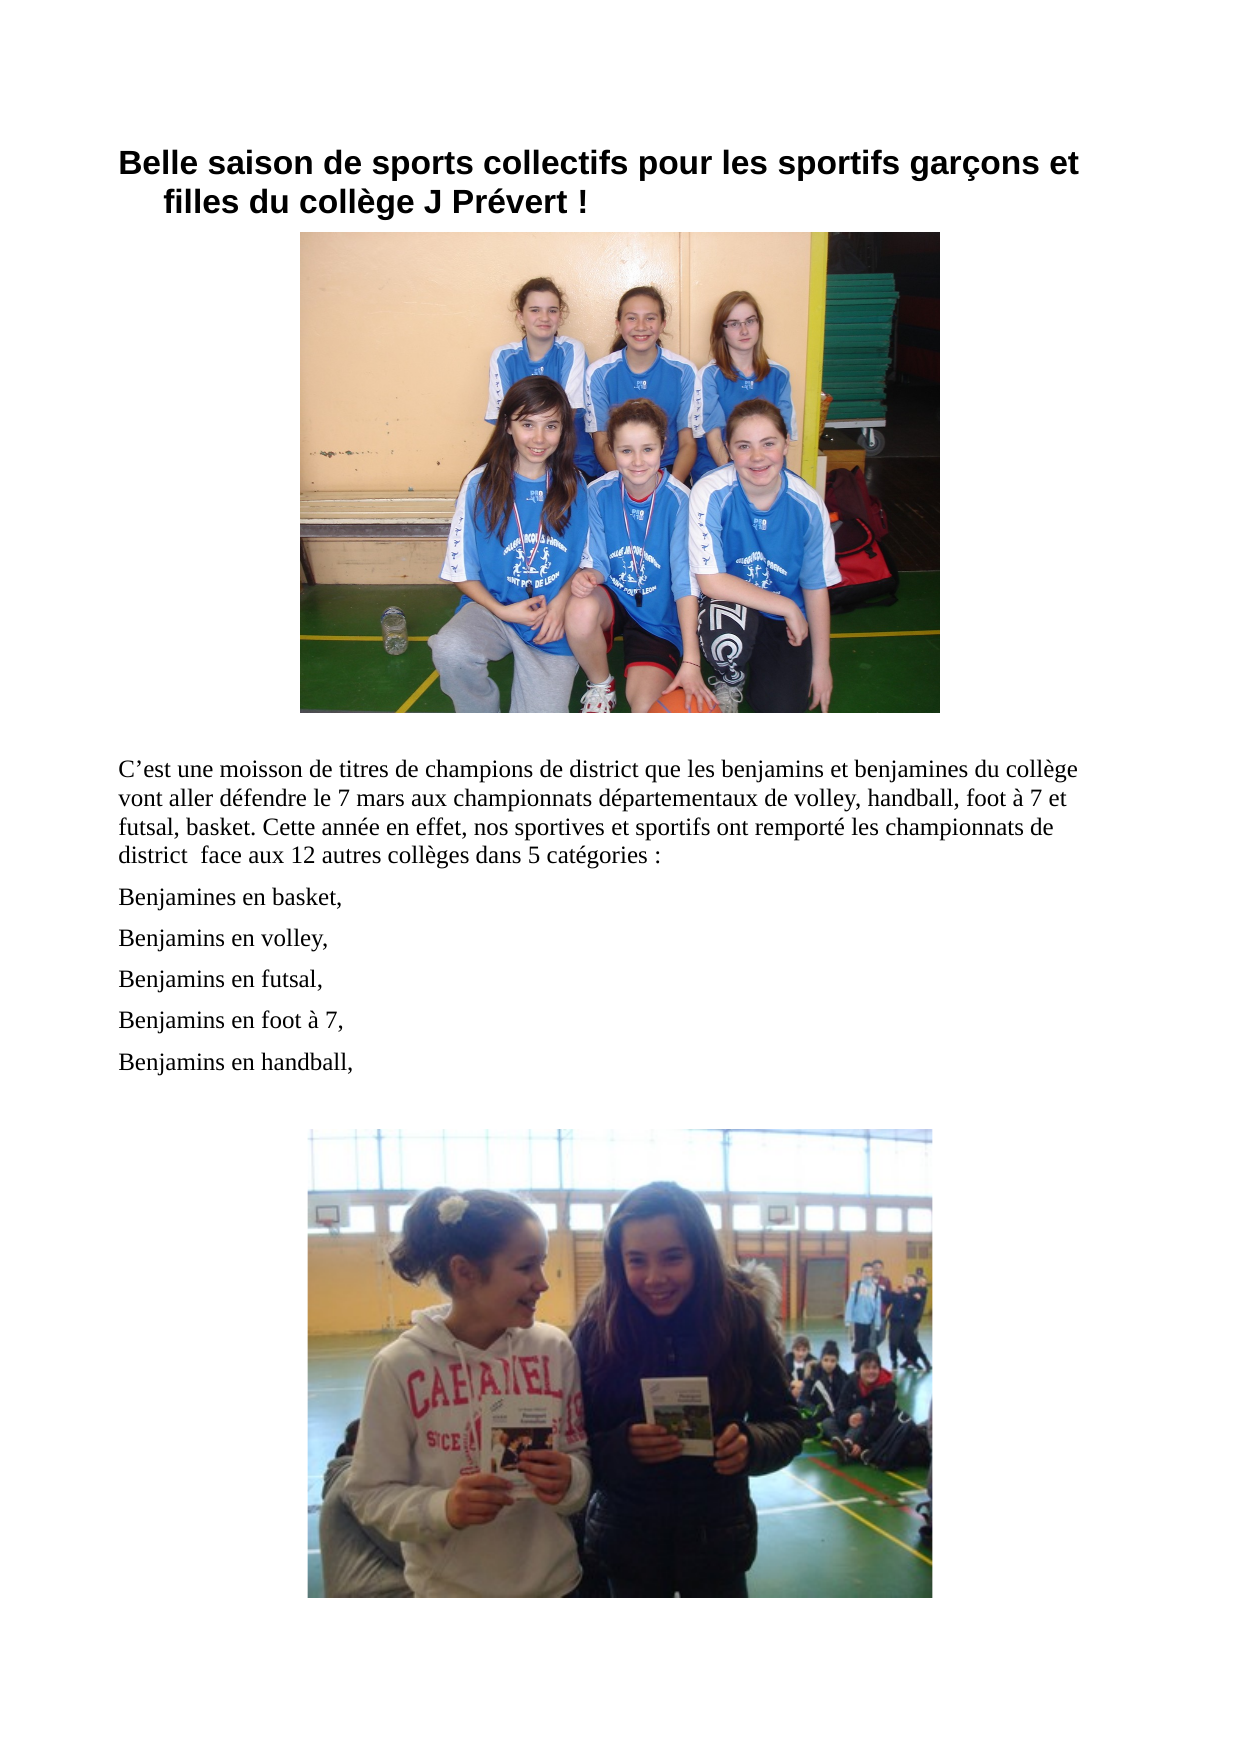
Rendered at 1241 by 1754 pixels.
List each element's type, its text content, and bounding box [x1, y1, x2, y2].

text Benjamins en handball, [118, 1047, 1122, 1075]
text Benjamines en basket, [118, 882, 1122, 910]
subtitle Belle saison de sports collectifs pour les sportifs garçons et filles du collège J Prévert ! [118, 143, 1122, 220]
text Benjamins en foot à 7, [118, 1005, 1122, 1034]
text C’est une moisson de titres de champions de district que les benjamins et benjamines du collège vont aller défendre le 7 mars aux championnats départementaux de volley, handball, foot à 7 et futsal, basket. Cette année en effet, nos sportives et sportifs ont remporté les championnats de district face aux 12 autres collèges dans 5 catégories : [118, 754, 1122, 869]
text Benjamins en volley, [118, 923, 1122, 952]
picture [300, 232, 940, 713]
picture [307, 1129, 933, 1598]
text Benjamins en futsal, [118, 964, 1122, 993]
